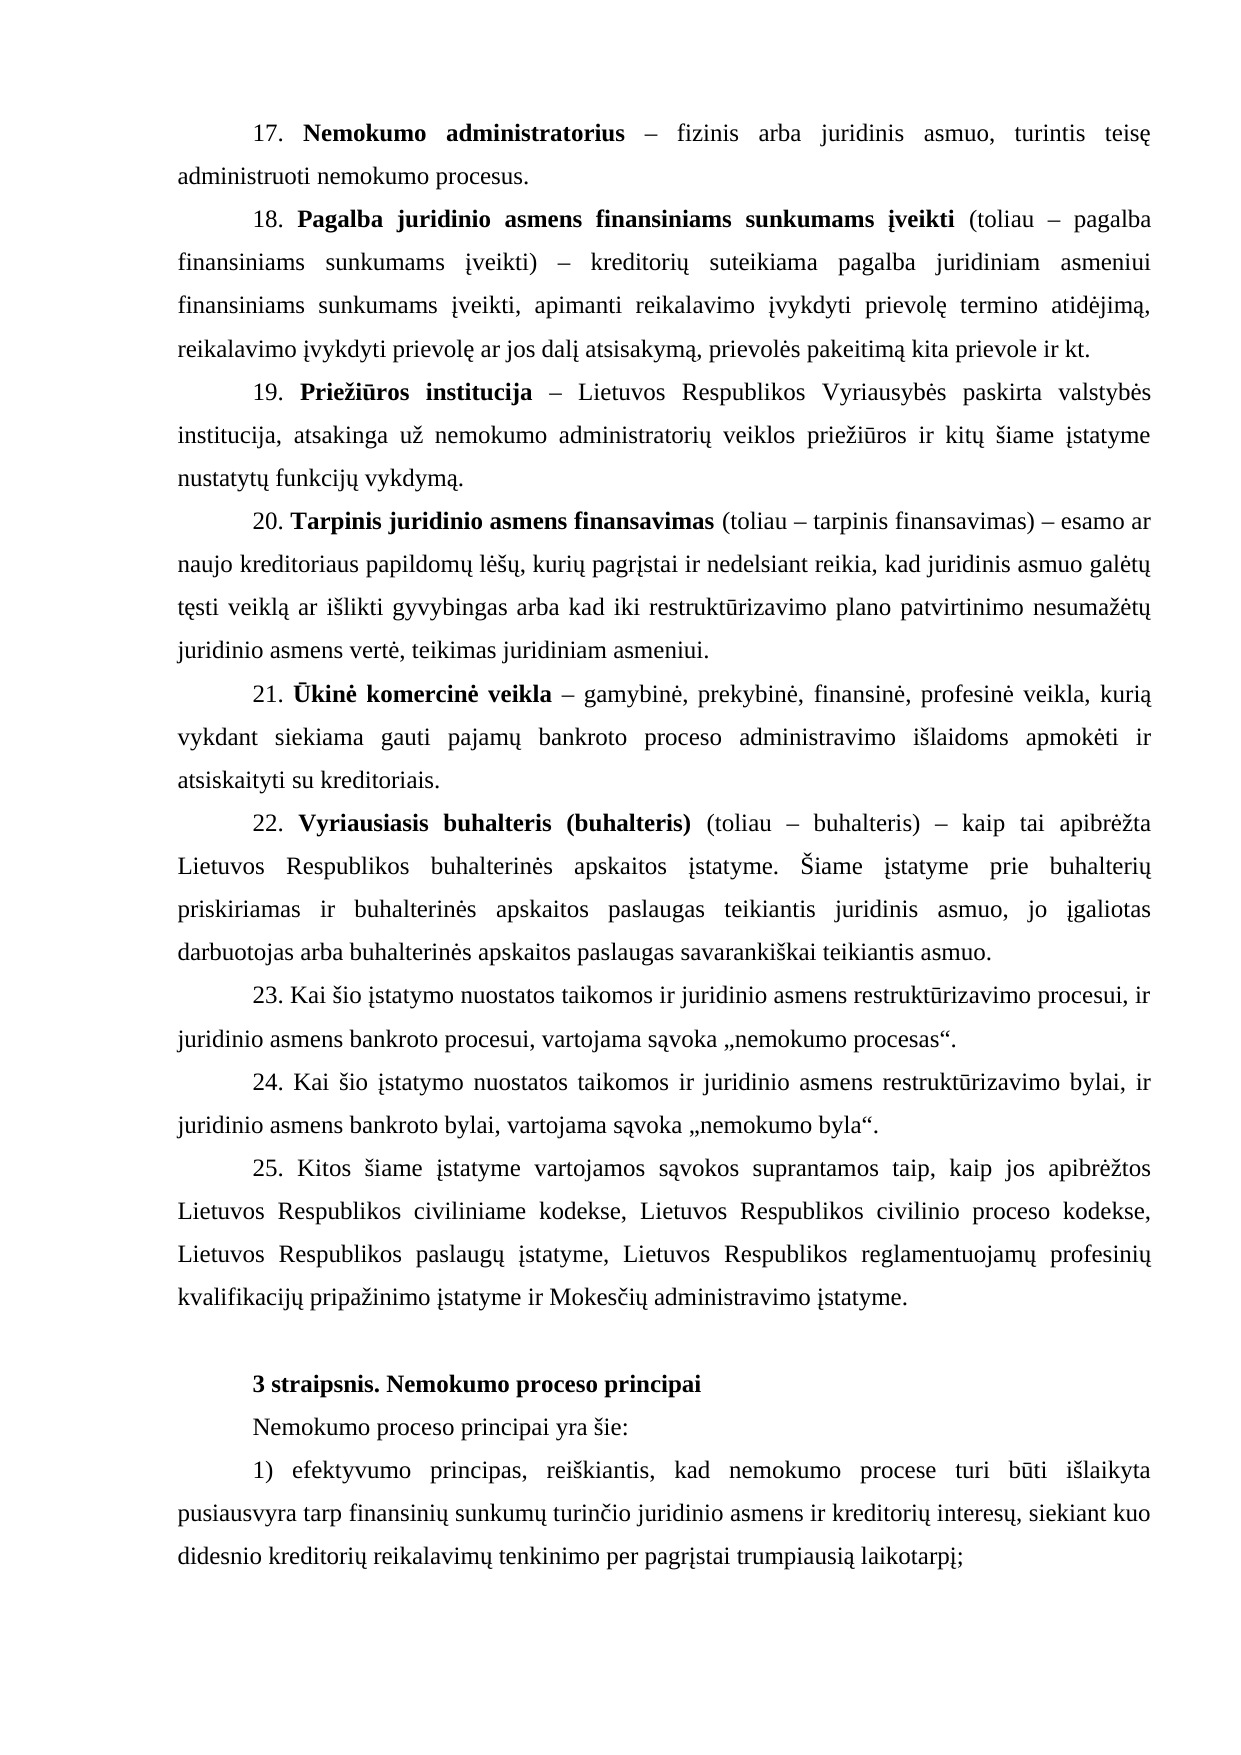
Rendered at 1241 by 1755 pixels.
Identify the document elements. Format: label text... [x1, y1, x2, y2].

text 20. Tarpinis juridinio asmens finansavimas (toliau – tarpinis finansavimas) – esamo ar naujo kreditoriaus papildomų lėšų, kurių pagrįstai ir nedelsiant reikia, kad juridinis asmuo galėtų tęsti veiklą ar išlikti gyvybingas arba kad iki restruktūrizavimo plano patvirtinimo nesumažėtų juridinio asmens vertė, teikimas juridiniam asmeniui. [177, 506, 1152, 664]
text 22. Vyriausiasis buhalteris (buhalteris) (toliau – buhalteris) – kaip tai apibrėžta Lietuvos Respublikos buhalterinės apskaitos įstatyme. Šiame įstatyme prie buhalterių priskiriamas ir buhalterinės apskaitos paslaugas teikiantis juridinis asmuo, jo įgaliotas darbuotojas arba buhalterinės apskaitos paslaugas savarankiškai teikiantis asmuo. [177, 808, 1152, 966]
text 25. Kitos šiame įstatyme vartojamos sąvokos suprantamos taip, kaip jos apibrėžtos Lietuvos Respublikos civiliniame kodekse, Lietuvos Respublikos civilinio proceso kodekse, Lietuvos Respublikos paslaugų įstatyme, Lietuvos Respublikos reglamentuojamų profesinių kvalifikacijų pripažinimo įstatyme ir Mokesčių administravimo įstatyme. [177, 1153, 1152, 1311]
text 24. Kai šio įstatymo nuostatos taikomos ir juridinio asmens restruktūrizavimo bylai, ir juridinio asmens bankroto bylai, vartojama sąvoka „nemokumo byla“. [177, 1067, 1152, 1139]
text 1) efektyvumo principas, reiškiantis, kad nemokumo procese turi būti išlaikyta pusiausvyra tarp finansinių sunkumų turinčio juridinio asmens ir kreditorių interesų, siekiant kuo didesnio kreditorių reikalavimų tenkinimo per pagrįstai trumpiausią laikotarpį; [177, 1455, 1152, 1570]
text 23. Kai šio įstatymo nuostatos taikomos ir juridinio asmens restruktūrizavimo procesui, ir juridinio asmens bankroto procesui, vartojama sąvoka „nemokumo procesas“. [177, 981, 1152, 1052]
text 19. Priežiūros institucija – Lietuvos Respublikos Vyriausybės paskirta valstybės institucija, atsakinga už nemokumo administratorių veiklos priežiūros ir kitų šiame įstatyme nustatytų funkcijų vykdymą. [177, 377, 1152, 492]
text 17. Nemokumo administratorius – fizinis arba juridinis asmuo, turintis teisę administruoti nemokumo procesus. [177, 118, 1152, 190]
text Nemokumo proceso principai yra šie: [177, 1412, 1152, 1441]
text 21. Ūkinė komercinė veikla – gamybinė, prekybinė, finansinė, profesinė veikla, kurią vykdant siekiama gauti pajamų bankroto proceso administravimo išlaidoms apmokėti ir atsiskaityti su kreditoriais. [177, 679, 1152, 794]
text 3 straipsnis. Nemokumo proceso principai [177, 1369, 1152, 1397]
text 18. Pagalba juridinio asmens finansiniams sunkumams įveikti (toliau – pagalba finansiniams sunkumams įveikti) – kreditorių suteikiama pagalba juridiniam asmeniui finansiniams sunkumams įveikti, apimanti reikalavimo įvykdyti prievolę termino atidėjimą, reikalavimo įvykdyti prievolę ar jos dalį atsisakymą, prievolės pakeitimą kita prievole ir kt. [177, 204, 1152, 362]
